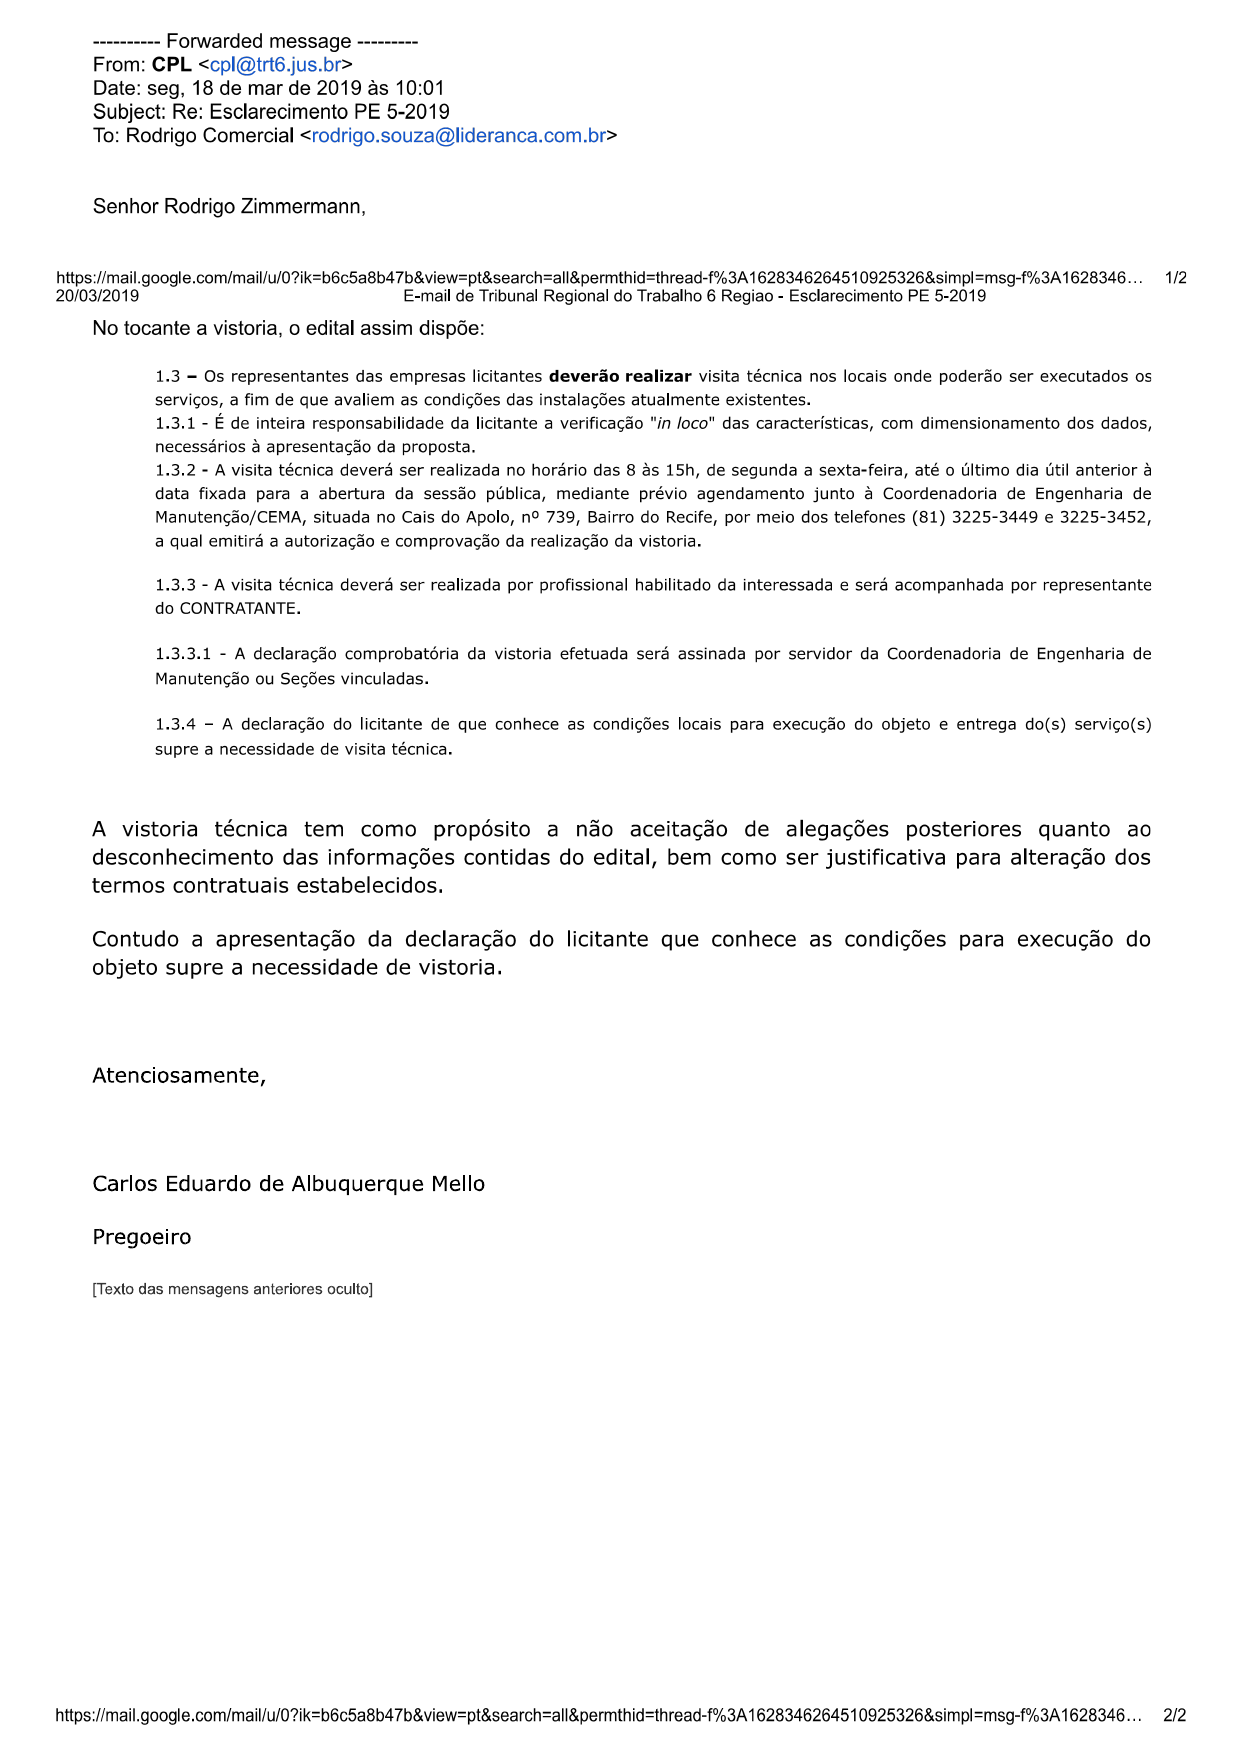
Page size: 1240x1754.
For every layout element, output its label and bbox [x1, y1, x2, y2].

picture [55, 288, 1152, 758]
picture [56, 33, 1187, 287]
picture [92, 818, 1151, 979]
picture [56, 1707, 1186, 1725]
